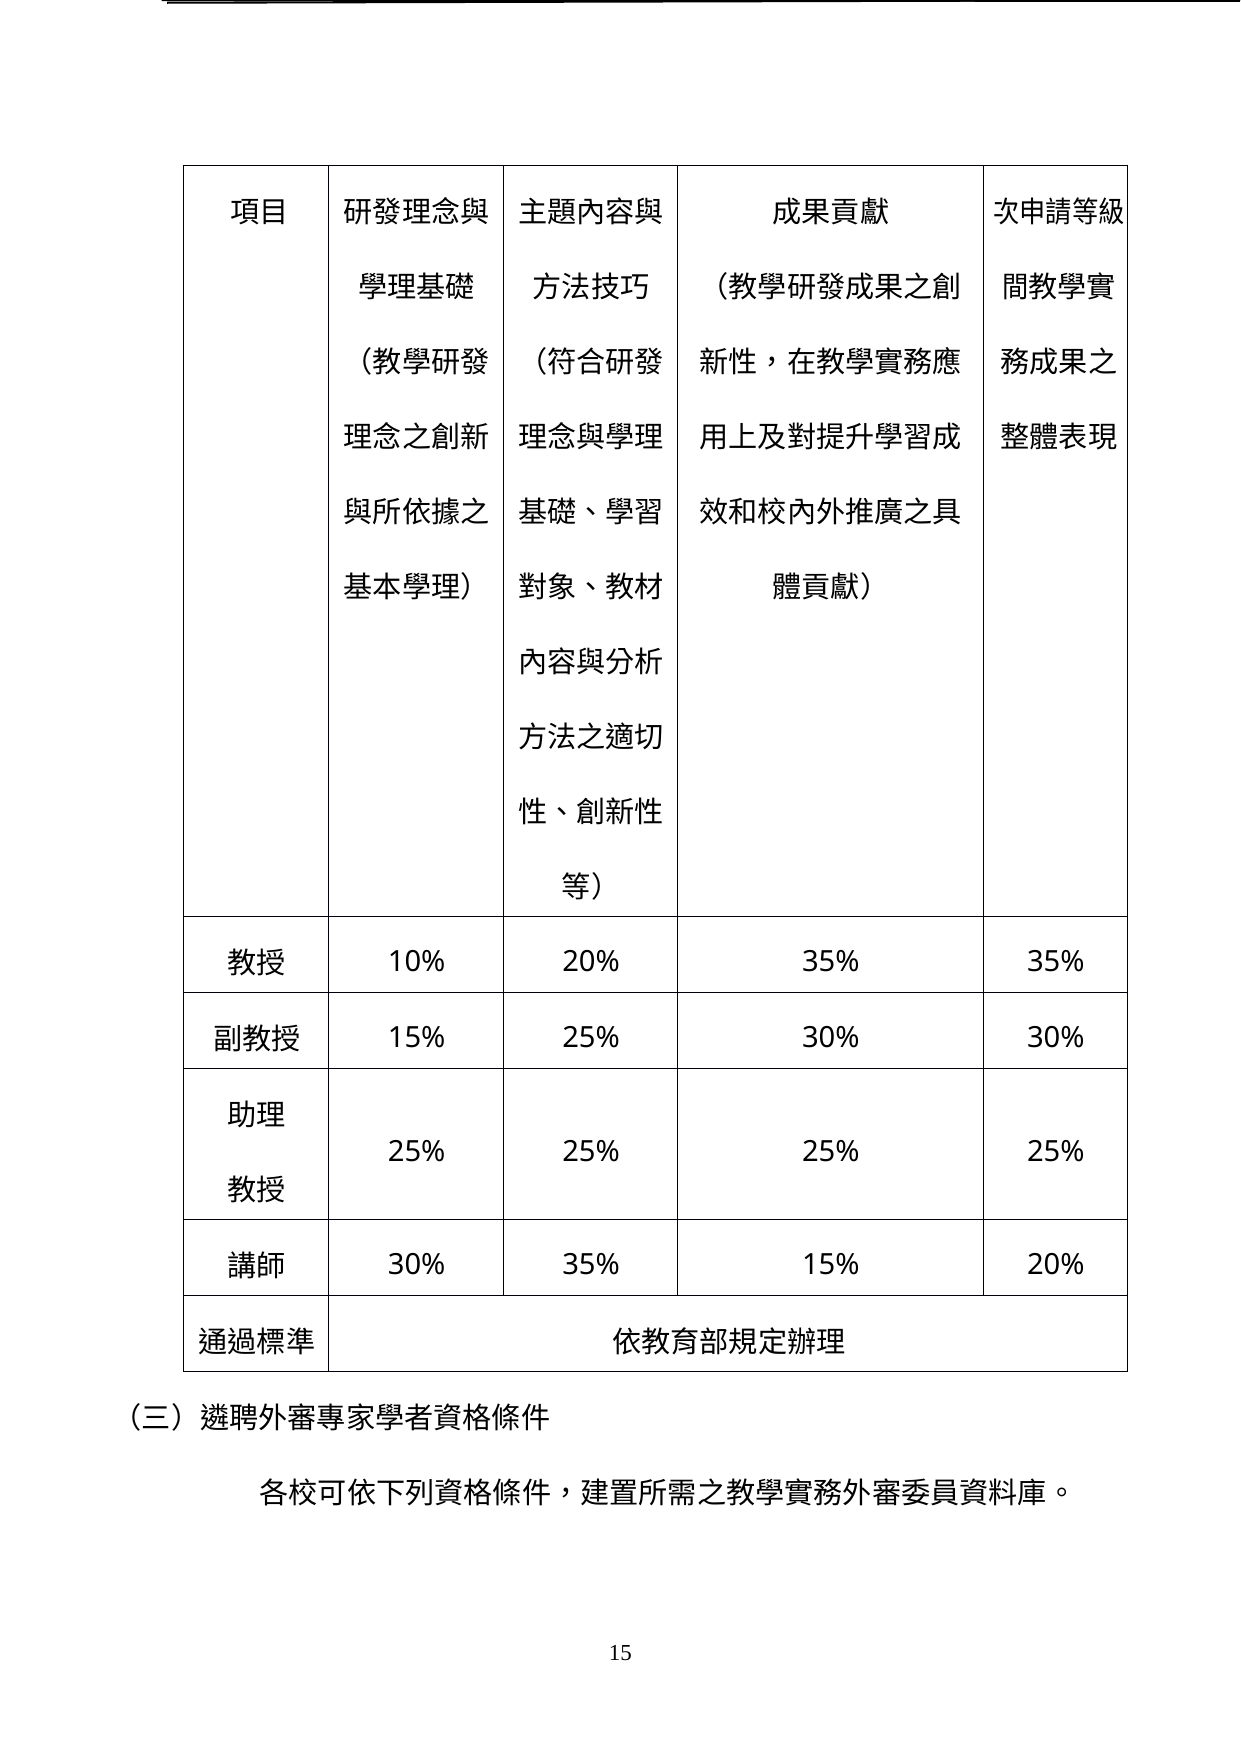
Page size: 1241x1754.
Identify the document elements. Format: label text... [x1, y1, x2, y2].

table_cell 20% [504, 917, 677, 992]
table_cell 35% [504, 1220, 677, 1295]
table_cell 25% [984, 1069, 1127, 1219]
table_cell 研發理念與學理基礎 （教學研發理念之創新與所依據之基本學理） [329, 166, 503, 916]
table_cell 20% [984, 1220, 1127, 1295]
table_cell 通過標準 [184, 1296, 328, 1371]
table_cell 30% [329, 1220, 503, 1295]
table_cell 35% [678, 917, 983, 992]
table_cell 主題內容與方法技巧 （符合研發理念與學理基礎、學習對象、教材內容與分析方法之適切性、創新性等） [504, 166, 677, 916]
text （三）遴聘外審專家學者資格條件 [112, 1372, 1128, 1447]
table_cell 30% [984, 993, 1127, 1068]
table_header 次申請等級間教學實務成果之整體表現 [984, 166, 1127, 916]
table_cell 依教育部規定辦理 [329, 1296, 1127, 1371]
table_cell 35% [984, 917, 1127, 992]
table_cell 成果貢獻 （教學研發成果之創新性，在教學實務應用上及對提升學習成效和校內外推廣之具體貢獻） [678, 166, 983, 916]
table_cell 項目 [184, 166, 328, 916]
table_cell 25% [504, 1069, 677, 1219]
table_cell 15% [678, 1220, 983, 1295]
table_cell 25% [678, 1069, 983, 1219]
table_cell 15% [329, 993, 503, 1068]
table_cell 10% [329, 917, 503, 992]
table_cell 30% [678, 993, 983, 1068]
table_cell 講師 [184, 1220, 328, 1295]
table_cell 25% [504, 993, 677, 1068]
table_cell 25% [329, 1069, 503, 1219]
table_cell 助理 教授 [184, 1069, 328, 1219]
table_cell 教授 [184, 917, 328, 992]
table_cell 副教授 [184, 993, 328, 1068]
text 各校可依下列資格條件，建置所需之教學實務外審委員資料庫。 [201, 1447, 1128, 1522]
